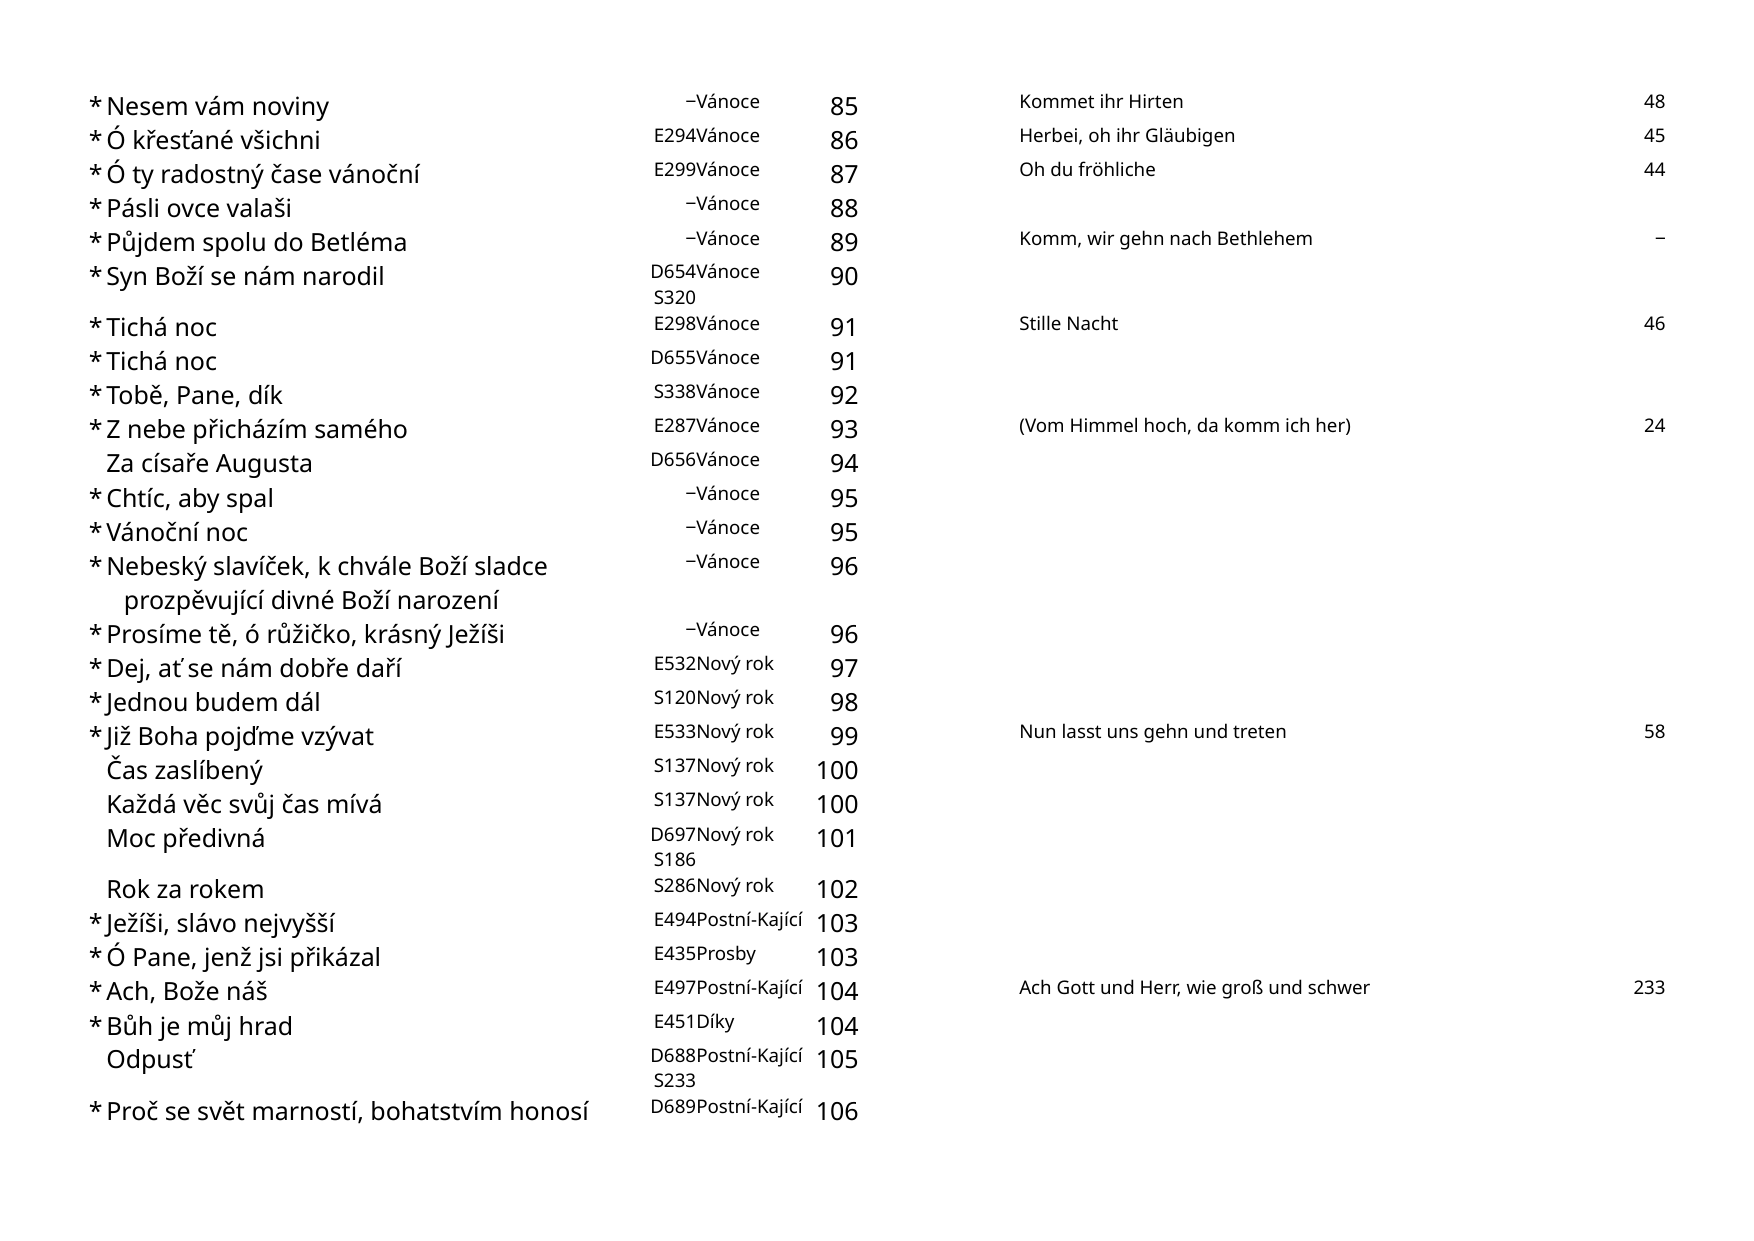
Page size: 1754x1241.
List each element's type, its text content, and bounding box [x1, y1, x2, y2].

table_cell [859, 787, 1019, 821]
table_cell 46 [1619, 310, 1665, 344]
table_cell [859, 259, 1019, 310]
table_cell D688 S233 [642, 1042, 696, 1093]
table_cell S286 [642, 872, 696, 906]
table_cell ‒ [642, 514, 696, 548]
table_cell [859, 940, 1019, 974]
table_cell ‒ [642, 548, 696, 616]
table_cell * [89, 191, 106, 225]
table_cell [89, 787, 106, 821]
table_cell Tichá noc [106, 344, 642, 378]
table_cell Nový rok [696, 787, 803, 821]
table_cell Nový rok [696, 753, 803, 787]
table_cell [1019, 821, 1618, 872]
table_cell 101 [803, 821, 858, 872]
table_cell Postní-Kající [696, 906, 803, 940]
table_cell * [89, 310, 106, 344]
table_cell * [89, 89, 106, 123]
table_cell Syn Boží se nám narodil [106, 259, 642, 310]
table_cell [89, 446, 106, 480]
table_cell [859, 651, 1019, 684]
table_cell Vánoce [696, 616, 803, 651]
table_cell Chtíc, aby spal [106, 480, 642, 514]
table_cell Vánoce [696, 157, 803, 191]
table_cell Vánoce [696, 344, 803, 378]
table_cell [1619, 1042, 1665, 1093]
table_cell [89, 753, 106, 787]
table_cell [1619, 651, 1665, 684]
table_cell (Vom Himmel hoch, da komm ich her) [1019, 412, 1618, 446]
table_cell D654 S320 [642, 259, 696, 310]
table_cell Jednou budem dál [106, 685, 642, 719]
table_cell * [89, 1008, 106, 1042]
table_cell [1619, 344, 1665, 378]
table_cell ‒ [642, 225, 696, 259]
table_cell E287 [642, 412, 696, 446]
table_cell Odpusť [106, 1042, 642, 1093]
table_cell Nový rok [696, 821, 803, 872]
table_cell Za císaře Augusta [106, 446, 642, 480]
table_cell [859, 1042, 1019, 1093]
table_cell [1019, 446, 1618, 480]
table_cell Z nebe přicházím samého [106, 412, 642, 446]
table_cell Již Boha pojďme vzývat [106, 719, 642, 753]
table_cell 86 [803, 123, 858, 157]
table_cell 96 [803, 616, 858, 651]
table_cell [859, 344, 1019, 378]
table_cell 93 [803, 412, 858, 446]
table_cell Moc předivná [106, 821, 642, 872]
table_cell 58 [1619, 719, 1665, 753]
table_cell E497 [642, 974, 696, 1008]
table_cell [859, 1008, 1019, 1042]
table_cell Oh du fröhliche [1019, 157, 1618, 191]
table_cell [1019, 1093, 1618, 1127]
table_cell 45 [1619, 123, 1665, 157]
table_cell ‒ [642, 616, 696, 651]
table_cell 91 [803, 310, 858, 344]
table_cell * [89, 378, 106, 412]
table_cell D689 [642, 1093, 696, 1127]
table_cell Nesem vám noviny [106, 89, 642, 123]
table_cell Ó křesťané všichni [106, 123, 642, 157]
table_cell [859, 719, 1019, 753]
table_cell [859, 191, 1019, 225]
table_cell * [89, 719, 106, 753]
table_cell * [89, 412, 106, 446]
table_cell Každá věc svůj čas mívá [106, 787, 642, 821]
table_cell E532 [642, 651, 696, 684]
table_cell [859, 548, 1019, 616]
table_cell Proč se svět marností, bohatstvím honosí [106, 1093, 642, 1127]
table_cell 106 [803, 1093, 858, 1127]
table_cell D656 [642, 446, 696, 480]
table_cell [859, 821, 1019, 872]
table_cell * [89, 344, 106, 378]
table_cell [859, 685, 1019, 719]
table_cell Tichá noc [106, 310, 642, 344]
table_cell Vánoce [696, 191, 803, 225]
table_cell 89 [803, 225, 858, 259]
table_cell 105 [803, 1042, 858, 1093]
table_cell Postní-Kající [696, 1093, 803, 1127]
table_cell 100 [803, 753, 858, 787]
table_cell E294 [642, 123, 696, 157]
table_cell Postní-Kající [696, 974, 803, 1008]
table_cell D655 [642, 344, 696, 378]
table_cell Pásli ovce valaši [106, 191, 642, 225]
table_cell Prosby [696, 940, 803, 974]
table_cell [1619, 821, 1665, 872]
table_cell Komm, wir gehn nach Bethlehem [1019, 225, 1618, 259]
table_cell [1019, 1008, 1618, 1042]
table_cell [1619, 378, 1665, 412]
table_cell 100 [803, 787, 858, 821]
table_cell [859, 123, 1019, 157]
table_cell Ó ty radostný čase vánoční [106, 157, 642, 191]
table_cell E533 [642, 719, 696, 753]
table_cell Vánoce [696, 514, 803, 548]
table_cell 24 [1619, 412, 1665, 446]
table_cell * [89, 974, 106, 1008]
table_cell Nový rok [696, 872, 803, 906]
table_cell 104 [803, 974, 858, 1008]
table_cell Prosíme tě, ó růžičko, krásný Ježíši [106, 616, 642, 651]
table_cell E494 [642, 906, 696, 940]
table_cell D697 S186 [642, 821, 696, 872]
table_cell [1619, 446, 1665, 480]
table_cell * [89, 157, 106, 191]
table_cell 90 [803, 259, 858, 310]
table_cell [1619, 1093, 1665, 1127]
table_cell Bůh je můj hrad [106, 1008, 642, 1042]
table_cell E451 [642, 1008, 696, 1042]
table_cell 103 [803, 940, 858, 974]
table_cell [1619, 685, 1665, 719]
table_cell [1619, 906, 1665, 940]
table_cell 233 [1619, 974, 1665, 1008]
table_cell [1019, 940, 1618, 974]
table_cell 95 [803, 480, 858, 514]
table_cell [859, 225, 1019, 259]
table_cell Stille Nacht [1019, 310, 1618, 344]
table_cell [1019, 685, 1618, 719]
table_cell * [89, 616, 106, 651]
table_cell [89, 821, 106, 872]
table_cell [859, 446, 1019, 480]
table_cell [859, 753, 1019, 787]
table_cell [859, 157, 1019, 191]
table_cell [859, 89, 1019, 123]
table_cell Vánoce [696, 412, 803, 446]
table_cell [859, 1093, 1019, 1127]
table_cell [1019, 787, 1618, 821]
table_cell [1619, 753, 1665, 787]
table_cell * [89, 906, 106, 940]
table_cell [859, 872, 1019, 906]
table_cell E299 [642, 157, 696, 191]
table_cell [1619, 259, 1665, 310]
table_cell [1619, 616, 1665, 651]
table_cell [1019, 514, 1618, 548]
table_cell Nebeský slavíček, k chvále Boží sladce prozpěvující divné Boží narození [106, 548, 642, 616]
table_cell 48 [1619, 89, 1665, 123]
table_cell 102 [803, 872, 858, 906]
table_cell Vánoční noc [106, 514, 642, 548]
table_cell 103 [803, 906, 858, 940]
table_cell * [89, 940, 106, 974]
table_cell S137 [642, 753, 696, 787]
table_cell [1619, 480, 1665, 514]
table_cell * [89, 651, 106, 684]
table_cell 44 [1619, 157, 1665, 191]
table_cell * [89, 514, 106, 548]
table_cell [1019, 1042, 1618, 1093]
table_cell Herbei, oh ihr Gläubigen [1019, 123, 1618, 157]
table_cell [1019, 378, 1618, 412]
table_cell Ježíši, slávo nejvyšší [106, 906, 642, 940]
table_cell [859, 310, 1019, 344]
table_cell 95 [803, 514, 858, 548]
table_cell [1019, 259, 1618, 310]
table_cell * [89, 685, 106, 719]
table_cell * [89, 548, 106, 616]
table_cell 104 [803, 1008, 858, 1042]
table_cell 85 [803, 89, 858, 123]
table_cell Vánoce [696, 225, 803, 259]
table_cell 96 [803, 548, 858, 616]
table_cell [1019, 753, 1618, 787]
table_cell * [89, 225, 106, 259]
table_cell [1619, 548, 1665, 616]
table_cell 92 [803, 378, 858, 412]
table_cell [1619, 514, 1665, 548]
table_cell Nun lasst uns gehn und treten [1019, 719, 1618, 753]
table_cell 91 [803, 344, 858, 378]
table_cell Nový rok [696, 685, 803, 719]
table_cell * [89, 123, 106, 157]
table_cell [1019, 906, 1618, 940]
table_cell Ach Gott und Herr, wie groß und schwer [1019, 974, 1618, 1008]
table_cell Díky [696, 1008, 803, 1042]
table_cell Ach, Bože náš [106, 974, 642, 1008]
table_cell [859, 412, 1019, 446]
table_cell Půjdem spolu do Betléma [106, 225, 642, 259]
table_cell 98 [803, 685, 858, 719]
table_cell 99 [803, 719, 858, 753]
table_cell [859, 906, 1019, 940]
table_cell [1619, 787, 1665, 821]
table_cell S338 [642, 378, 696, 412]
table_cell [1619, 1008, 1665, 1042]
table_cell [1019, 872, 1618, 906]
table_cell [859, 974, 1019, 1008]
table_cell ‒ [642, 89, 696, 123]
table_cell Vánoce [696, 378, 803, 412]
table_cell 88 [803, 191, 858, 225]
table_cell [1019, 344, 1618, 378]
table_cell [1019, 191, 1618, 225]
table_cell Tobě, Pane, dík [106, 378, 642, 412]
table_cell S137 [642, 787, 696, 821]
table_cell Kommet ihr Hirten [1019, 89, 1618, 123]
table_cell Postní-Kající [696, 1042, 803, 1093]
table_cell ‒ [1619, 225, 1665, 259]
table_cell [89, 1042, 106, 1093]
table_cell [859, 480, 1019, 514]
table_cell [1619, 872, 1665, 906]
table_cell ‒ [642, 191, 696, 225]
table_cell 94 [803, 446, 858, 480]
table_cell [1019, 548, 1618, 616]
table_cell E435 [642, 940, 696, 974]
table_cell [1019, 616, 1618, 651]
table_cell Čas zaslíbený [106, 753, 642, 787]
table_cell E298 [642, 310, 696, 344]
table_cell Vánoce [696, 548, 803, 616]
table_cell Vánoce [696, 123, 803, 157]
table_cell [1619, 191, 1665, 225]
table_cell Rok za rokem [106, 872, 642, 906]
table_cell Vánoce [696, 310, 803, 344]
table_cell Vánoce [696, 259, 803, 310]
table_cell ‒ [642, 480, 696, 514]
table_cell * [89, 259, 106, 310]
table_cell [1619, 940, 1665, 974]
table_cell Nový rok [696, 651, 803, 684]
table_cell Vánoce [696, 89, 803, 123]
table_cell [1019, 480, 1618, 514]
table_cell Dej, ať se nám dobře daří [106, 651, 642, 684]
table_cell [859, 514, 1019, 548]
table_cell [1019, 651, 1618, 684]
table_cell Vánoce [696, 480, 803, 514]
table_cell * [89, 1093, 106, 1127]
table_cell Nový rok [696, 719, 803, 753]
table_cell [859, 378, 1019, 412]
table_cell 97 [803, 651, 858, 684]
table_cell S120 [642, 685, 696, 719]
table_cell 87 [803, 157, 858, 191]
table_cell * [89, 480, 106, 514]
table_cell Ó Pane, jenž jsi přikázal [106, 940, 642, 974]
table_cell [859, 616, 1019, 651]
table_cell Vánoce [696, 446, 803, 480]
table_cell [89, 872, 106, 906]
